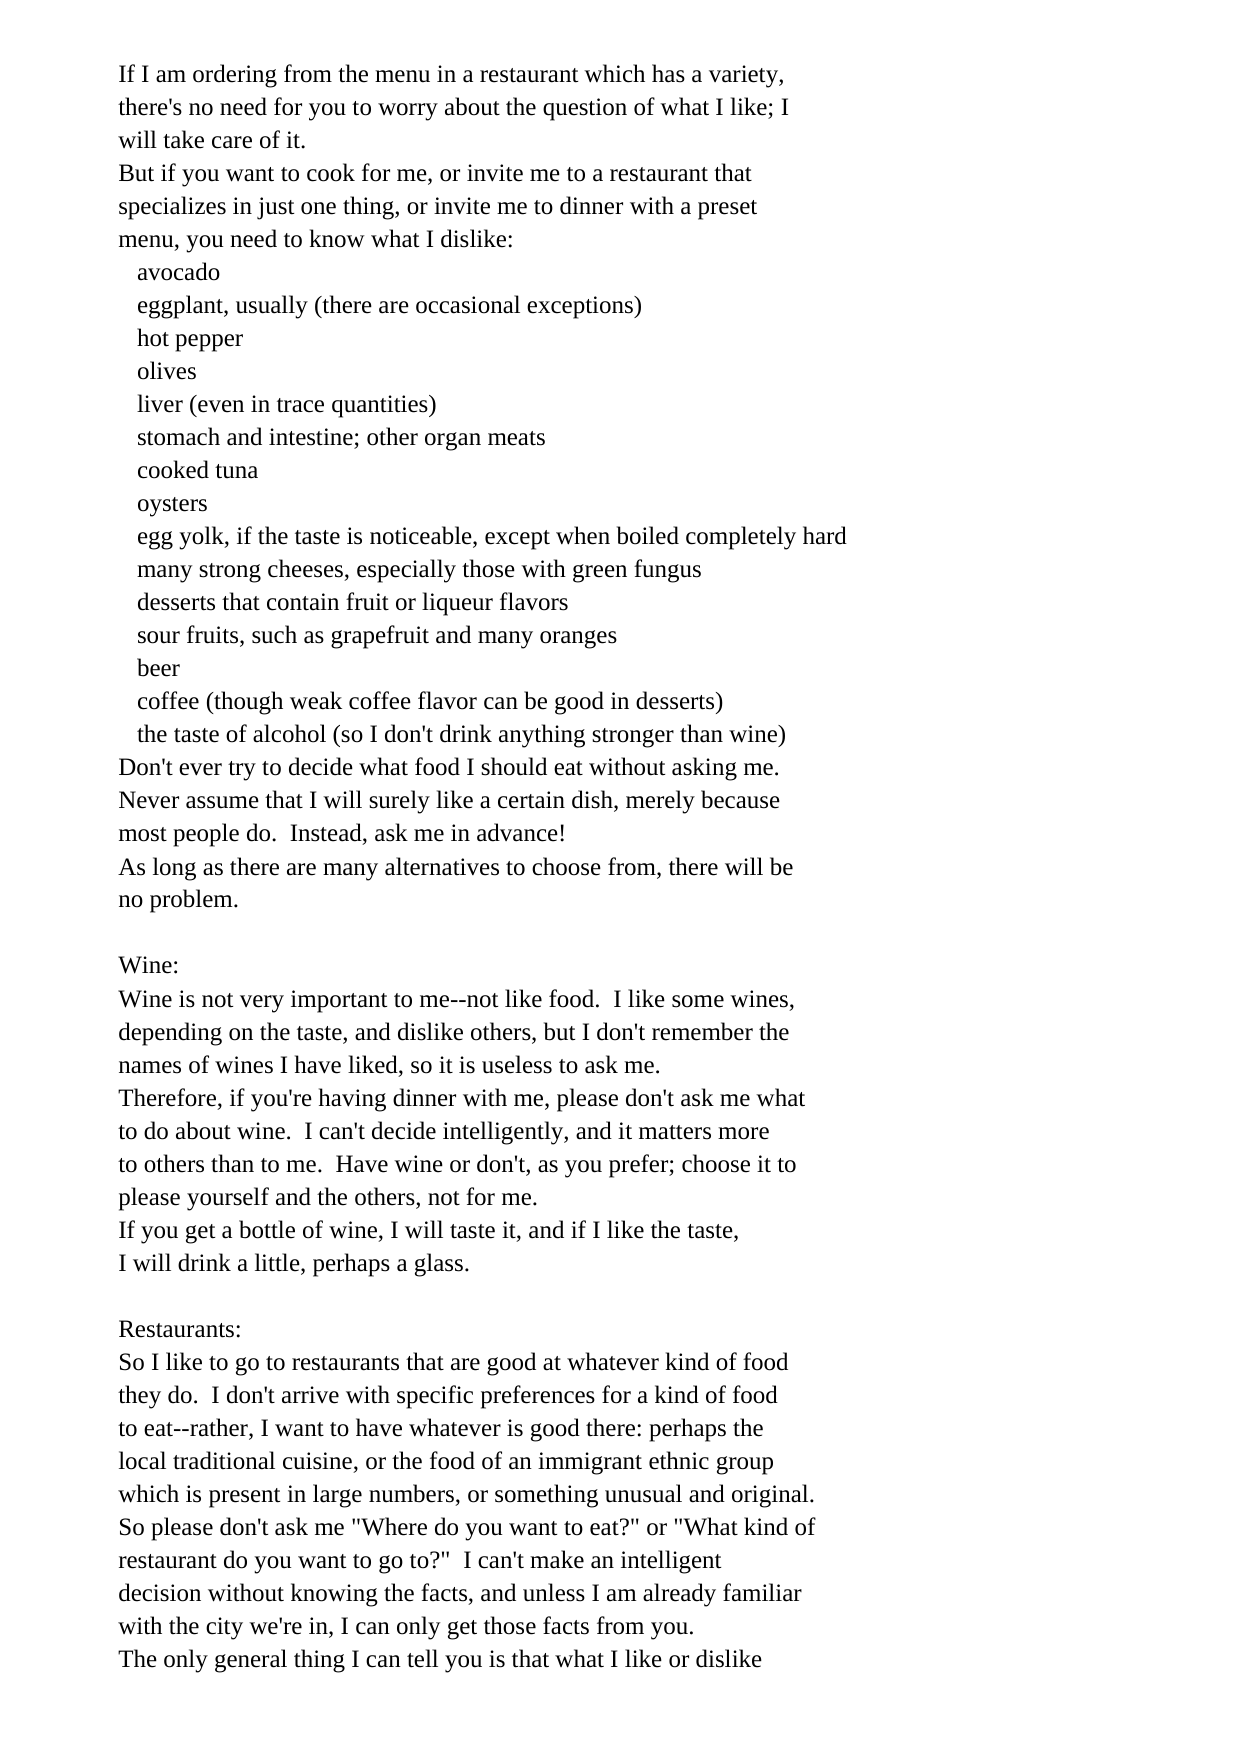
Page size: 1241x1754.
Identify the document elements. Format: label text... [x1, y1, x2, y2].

text If I am ordering from the menu in a restaurant which has a variety, there's no need for you to worry about the question of what I like; I will take care of it. But if you want to cook for me, or invite me to a restaurant that specializes in just one thing, or invite me to dinner with a preset menu, you need to know what I dislike: avocado eggplant, usually (there are occasional exceptions) hot pepper olives liver (even in trace quantities) stomach and intestine; other organ meats cooked tuna oysters egg yolk, if the taste is noticeable, except when boiled completely hard many strong cheeses, especially those with green fungus desserts that contain fruit or liqueur flavors sour fruits, such as grapefruit and many oranges beer coffee (though weak coffee flavor can be good in desserts) the taste of alcohol (so I don't drink anything stronger than wine) Don't ever try to decide what food I should eat without asking me. Never assume that I will surely like a certain dish, merely because most people do. Instead, ask me in advance! As long as there are many alternatives to choose from, there will be no problem. Wine: Wine is not very important to me--not like food. I like some wines, depending on the taste, and dislike others, but I don't remember the names of wines I have liked, so it is useless to ask me. Therefore, if you're having dinner with me, please don't ask me what to do about wine. I can't decide intelligently, and it matters more to others than to me. Have wine or don't, as you prefer; choose it to please yourself and the others, not for me. If you get a bottle of wine, I will taste it, and if I like the taste, I will drink a little, perhaps a glass. Restaurants: So I like to go to restaurants that are good at whatever kind of food they do. I don't arrive with specific preferences for a kind of food to eat--rather, I want to have whatever is good there: perhaps the local traditional cuisine, or the food of an immigrant ethnic group which is present in large numbers, or something unusual and original. So please don't ask me "Where do you want to eat?" or "What kind of restaurant do you want to go to?" I can't make an intelligent decision without knowing the facts, and unless I am already familiar with the city we're in, I can only get those facts from you. The only general thing I can tell you is that what I like or dislike [118, 59, 1181, 1673]
